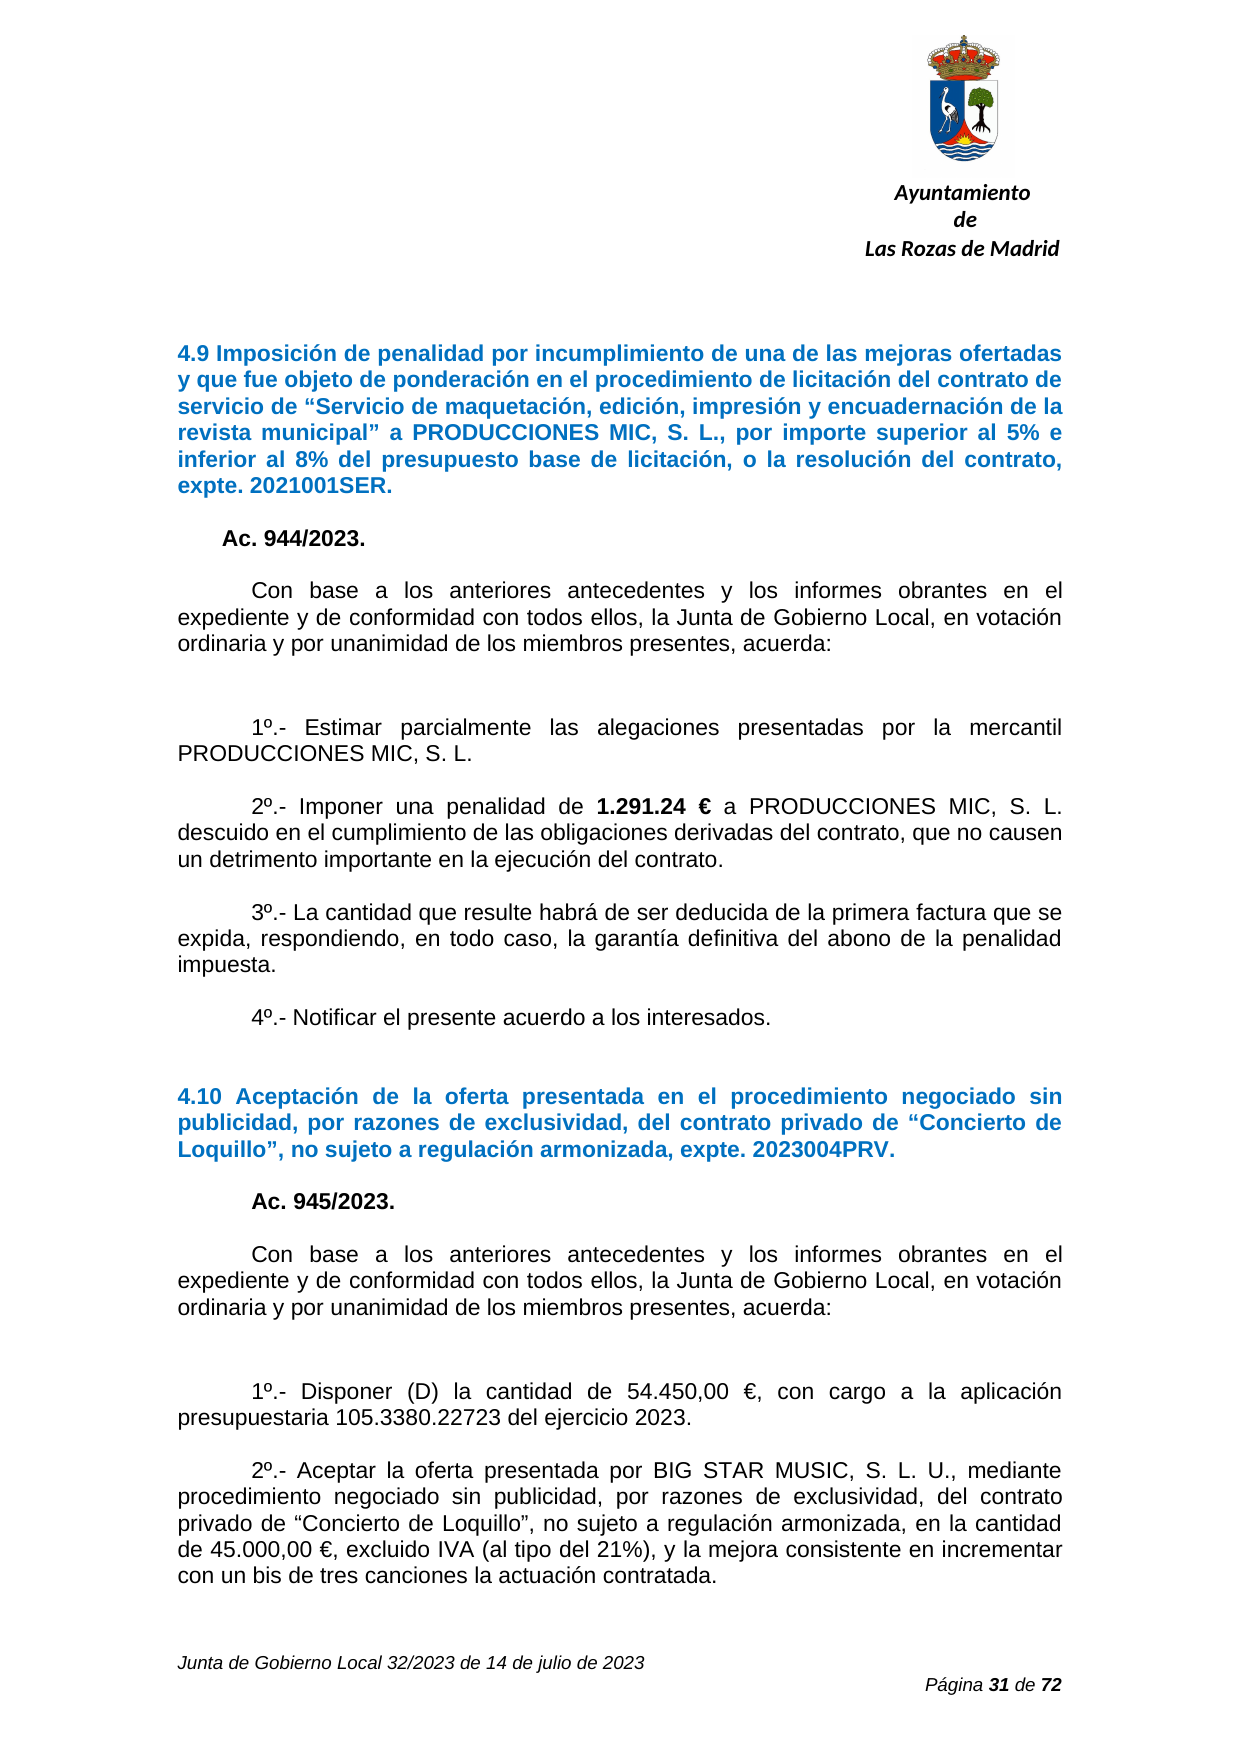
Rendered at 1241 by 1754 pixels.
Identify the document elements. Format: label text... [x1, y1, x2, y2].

text Con base a los anteriores antecedentes y los informes obrantes en el expediente y de conformidad con todos ellos, la Junta de Gobierno Local, en votación ordinaria y por unanimidad de los miembros presentes, acuerda: [177, 577, 1063, 656]
text 1º.- Disponer (D) la cantidad de 54.450,00 €, con cargo a la aplicación presupuestaria 105.3380.22723 del ejercicio 2023. [177, 1378, 1063, 1430]
text 4º.- Notificar el presente acuerdo a los interesados. [177, 1004, 1063, 1030]
text Ac. 945/2023. [177, 1188, 1063, 1215]
text Ac. 944/2023. [177, 524, 1063, 551]
text 2º.- Imponer una penalidad de 1.291.24 € a PRODUCCIONES MIC, S. L. descuido en el cumplimiento de las obligaciones derivadas del contrato, que no causen un detrimento importante en la ejecución del contrato. [177, 793, 1063, 872]
text 2º.- Aceptar la oferta presentada por BIG STAR MUSIC, S. L. U., mediante procedimiento negociado sin publicidad, por razones de exclusividad, del contrato privado de “Concierto de Loquillo”, no sujeto a regulación armonizada, en la cantidad de 45.000,00 €, excluido IVA (al tipo del 21%), y la mejora consistente en incrementar con un bis de tres canciones la actuación contratada. [177, 1457, 1063, 1588]
text 3º.- La cantidad que resulte habrá de ser deducida de la primera factura que se expida, respondiendo, en todo caso, la garantía definitiva del abono de la penalidad impuesta. [177, 898, 1063, 977]
text 4.9 Imposición de penalidad por incumplimiento de una de las mejoras ofertadas y que fue objeto de ponderación en el procedimiento de licitación del contrato de servicio de “Servicio de maquetación, edición, impresión y encuadernación de la revista municipal” a PRODUCCIONES MIC, S. L., por importe superior al 5% e inferior al 8% del presupuesto base de licitación, o la resolución del contrato, expte. 2021001SER. [177, 340, 1063, 498]
text 4.10 Aceptación de la oferta presentada en el procedimiento negociado sin publicidad, por razones de exclusividad, del contrato privado de “Concierto de Loquillo”, no sujeto a regulación armonizada, expte. 2023004PRV. [177, 1083, 1063, 1162]
text 1º.- Estimar parcialmente las alegaciones presentadas por la mercantil PRODUCCIONES MIC, S. L. [177, 714, 1063, 767]
text Con base a los anteriores antecedentes y los informes obrantes en el expediente y de conformidad con todos ellos, la Junta de Gobierno Local, en votación ordinaria y por unanimidad de los miembros presentes, acuerda: [177, 1241, 1063, 1320]
